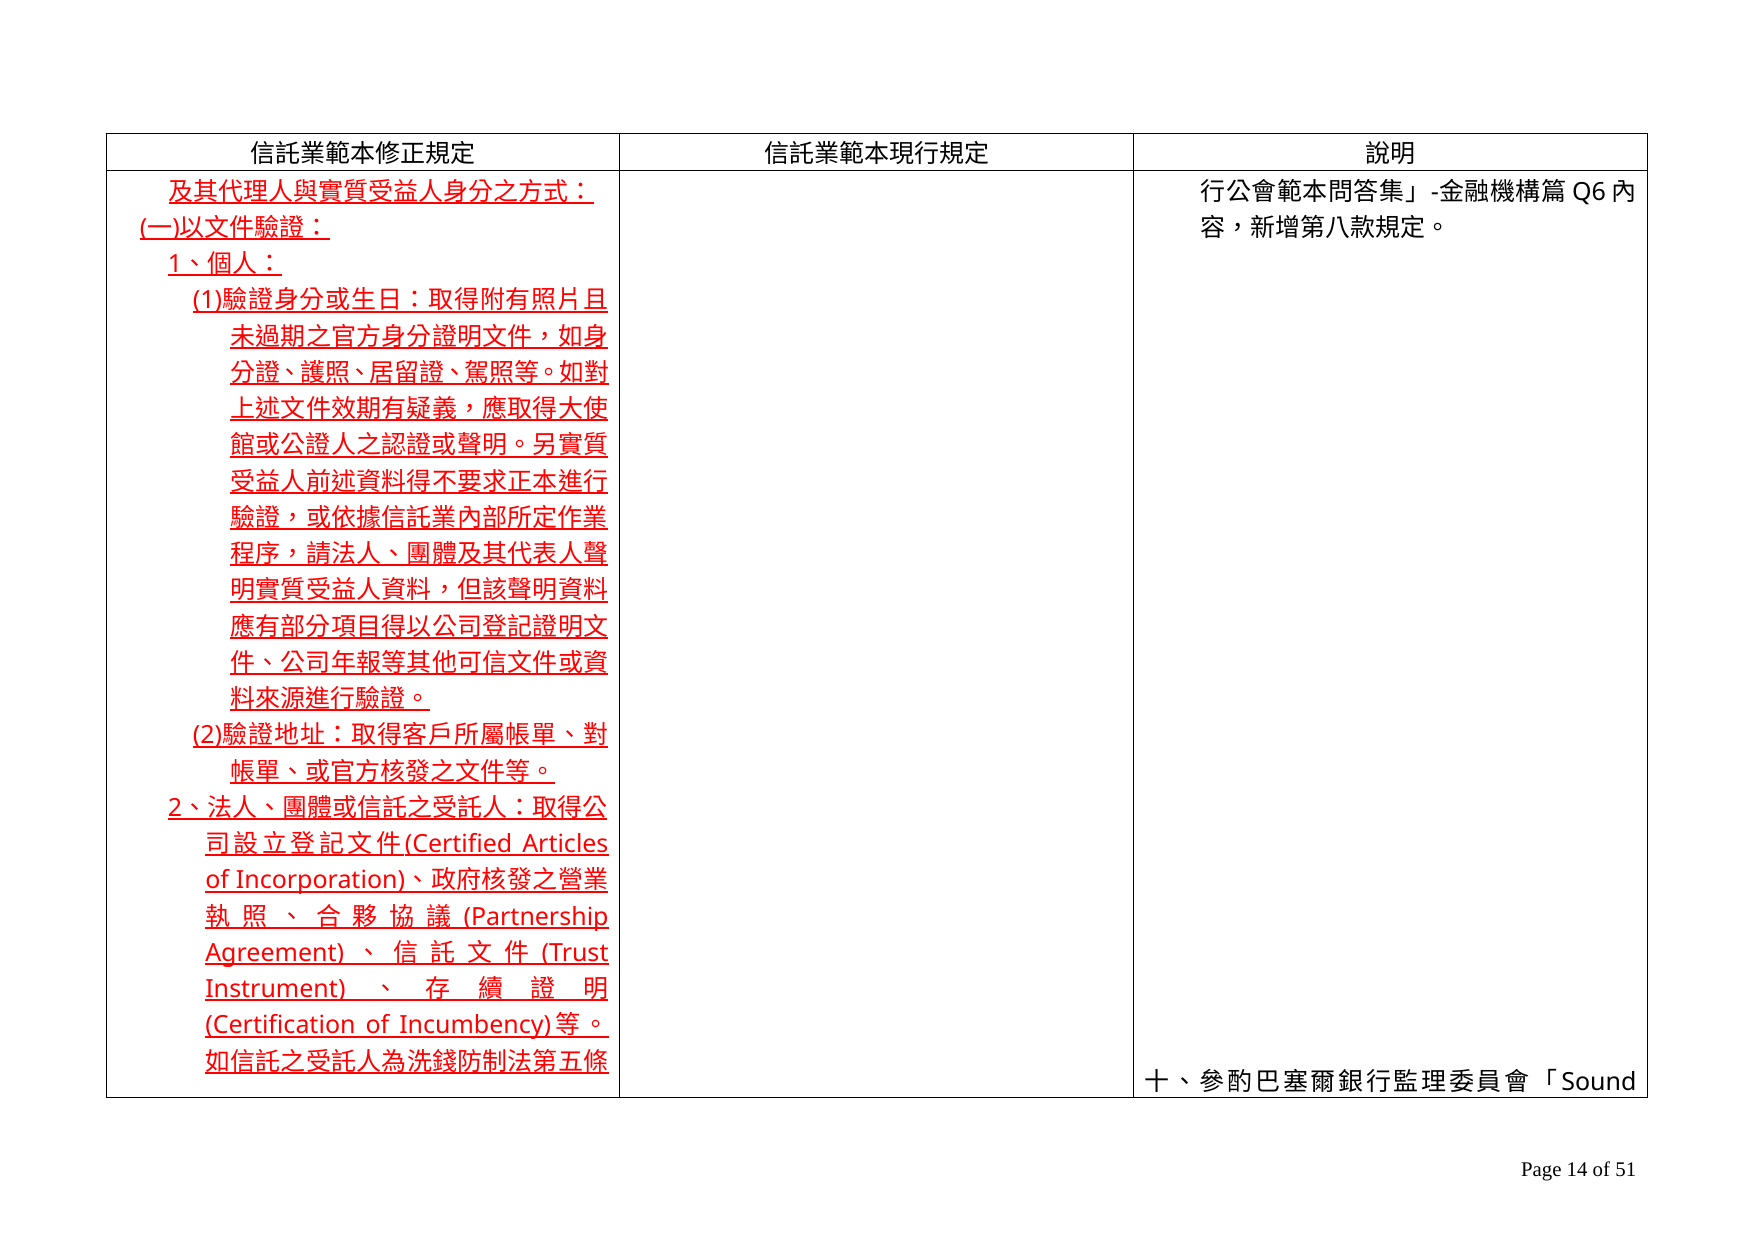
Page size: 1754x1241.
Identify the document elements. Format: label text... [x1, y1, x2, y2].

table_cell 及其代理人與實質受益人身分之方式： (一)以文件驗證： 1、個人： (1)驗證身分或生日：取得附有照片且未過期之官方身分證明文件，如身分證、護照、居留證、駕照等。如對上述文件效期有疑義，應取得大使館或公證人之認證或聲明。另實質受益人前述資料得不要求正本進行驗證，或依據信託業內部所定作業程序，請法人、團體及其代表人聲明實質受益人資料，但該聲明資料應有部分項目得以公司登記證明文件、公司年報等其他可信文件或資料來源進行驗證。 (2)驗證地址：取得客戶所屬帳單、對帳單、或官方核發之文件等。 2、法人、團體或信託之受託人：取得公司設立登記文件(Certified Articles of Incorporation)、政府核發之營業執照、合夥協議(Partnership Agreement)、信託文件(Trust Instrument)、存續證明(Certification of Incumbency)等。如信託之受託人為洗錢防制法第五條 [107, 171, 619, 1097]
table_header 說明 [1134, 134, 1647, 170]
table_cell 行公會範本問答集」-金融機構篇Q6內容，新增第八款規定。 十、參酌巴塞爾銀行監理委員會「Sound [1134, 171, 1647, 1097]
table_header 信託業範本修正規定 [107, 134, 619, 170]
table_header 信託業範本現行規定 [620, 134, 1133, 170]
table_cell [620, 171, 1133, 1097]
